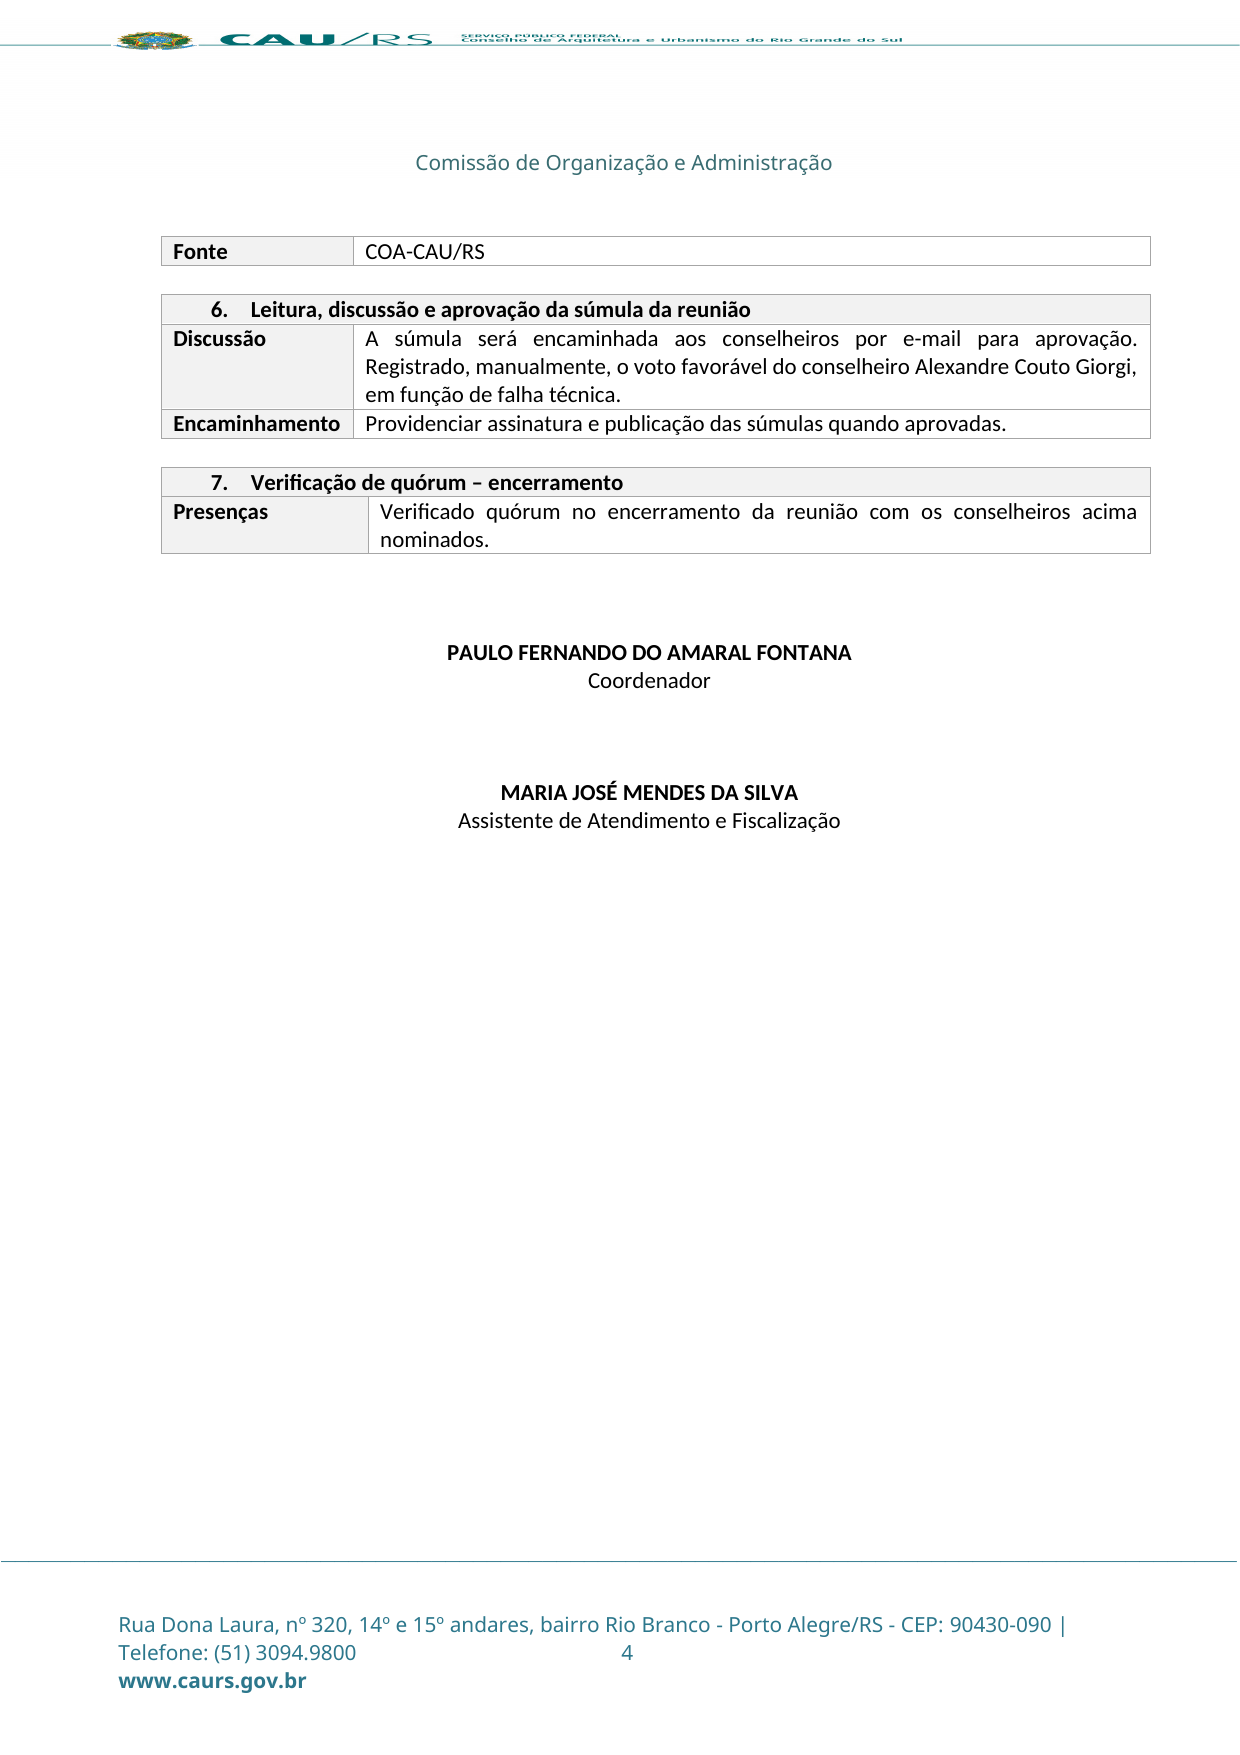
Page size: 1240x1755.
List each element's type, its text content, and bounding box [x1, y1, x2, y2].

table_cell Leitura, discussão e aprovação da súmula da reunião [162, 295, 1150, 323]
table_cell Discussão [162, 325, 353, 408]
table_header Verificação de quórum – encerramento [162, 468, 1150, 496]
table_cell [354, 266, 1150, 294]
table_cell Fonte [162, 237, 353, 265]
table_cell [162, 266, 354, 294]
table_cell Encaminhamento [162, 410, 353, 438]
table_cell A súmula será encaminhada aos conselheiros por e-mail para aprovação. Registrado, manualmente, o voto favorável do conselheiro Alexandre Couto Giorgi, em função de falha técnica. [354, 325, 1150, 408]
table_cell Presenças [162, 497, 368, 553]
text MARIA JOSÉ MENDES DA SILVA [177, 778, 1121, 806]
table_cell Providenciar assinatura e publicação das súmulas quando aprovadas. [354, 410, 1150, 438]
text Coordenador [177, 666, 1121, 694]
table_cell COA-CAU/RS [354, 237, 1150, 265]
text Assistente de Atendimento e Fiscalização [177, 806, 1121, 834]
table_cell Verificado quórum no encerramento da reunião com os conselheiros acima nominados. [369, 497, 1150, 553]
text PAULO FERNANDO DO AMARAL FONTANA [177, 638, 1121, 666]
